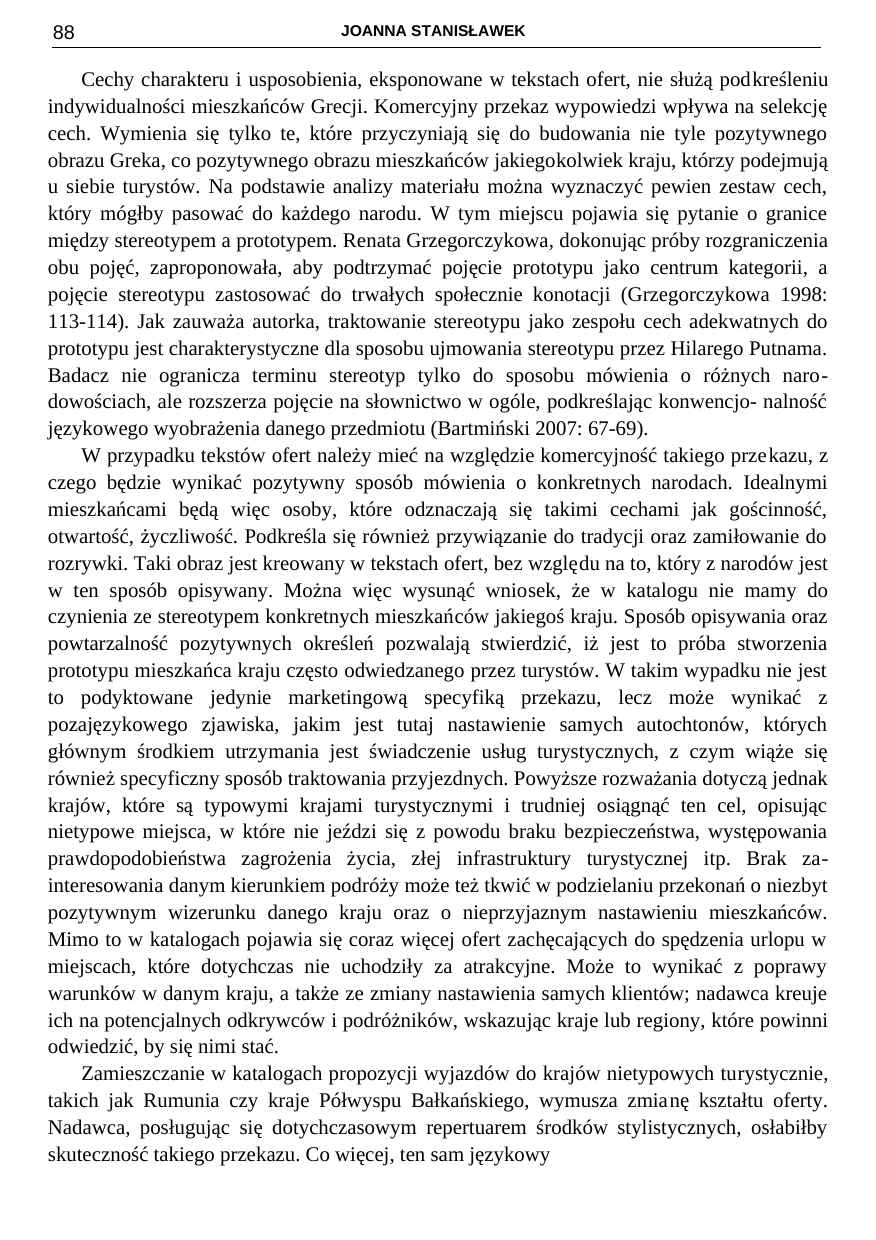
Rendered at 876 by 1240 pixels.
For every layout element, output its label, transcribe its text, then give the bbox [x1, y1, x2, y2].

text 88 [49, 21, 78, 44]
text Zamieszczanie w katalogach propozycji wyjazdów do krajów nietypowych tu­rystycznie, takich jak Rumunia czy kraje Półwyspu Bałkańskiego, wymusza zmia­nę kształtu oferty. Nadawca, posługując się dotychczasowym repertuarem środków stylistycznych, osłabiłby skuteczność takiego przekazu. Co więcej, ten sam językowy [48, 1061, 828, 1166]
text W przypadku tekstów ofert należy mieć na względzie komercyjność takiego prze­kazu, z czego będzie wynikać pozytywny sposób mówienia o konkretnych narodach. Idealnymi mieszkańcami będą więc osoby, które odznaczają się takimi cechami jak gościnność, otwartość, życzliwość. Podkreśla się również przywiązanie do tradycji oraz zamiłowanie do rozrywki. Taki obraz jest kreowany w tekstach ofert, bez wzglę­du na to, który z narodów jest w ten sposób opisywany. Można więc wysunąć wnio­sek, że w katalogu nie mamy do czynienia ze stereotypem konkretnych mieszkań­ców jakiegoś kraju. Sposób opisywania oraz powtarzalność pozytywnych określeń pozwalają stwierdzić, iż jest to próba stworzenia prototypu mieszkańca kraju często odwiedzanego przez turystów. W takim wypadku nie jest to podyktowane jedynie marketingową specyfiką przekazu, lecz może wynikać z pozajęzykowego zjawiska, jakim jest tutaj nastawienie samych autochtonów, których głównym środkiem utrzy­mania jest świadczenie usług turystycznych, z czym wiąże się również specyficzny sposób traktowania przyjezdnych. Powyższe rozważania dotyczą jednak krajów, któ­re są typowymi krajami turystycznymi i trudniej osiągnąć ten cel, opisując nietypo­we miejsca, w które nie jeździ się z powodu braku bezpieczeństwa, występowania prawdopodobieństwa zagrożenia życia, złej infrastruktury turystycznej itp. Brak za­interesowania danym kierunkiem podróży może też tkwić w podzielaniu przekonań o niezbyt pozytywnym wizerunku danego kraju oraz o nieprzyjaznym nastawieniu mieszkańców. Mimo to w katalogach pojawia się coraz więcej ofert zachęcających do spędzenia urlopu w miejscach, które dotychczas nie uchodziły za atrakcyjne. Może to wynikać z poprawy warunków w danym kraju, a także ze zmiany nastawienia samych klientów; nadawca kreuje ich na potencjalnych odkrywców i podróżników, wskazu­jąc kraje lub regiony, które powinni odwiedzić, by się nimi stać. [48, 443, 828, 1058]
text Cechy charakteru i usposobienia, eksponowane w tekstach ofert, nie służą pod­kreśleniu indywidualności mieszkańców Grecji. Komercyjny przekaz wypowiedzi wpływa na selekcję cech. Wymienia się tylko te, które przyczyniają się do budowania nie tyle pozytywnego obrazu Greka, co pozytywnego obrazu mieszkańców jakiego­kolwiek kraju, którzy podejmują u siebie turystów. Na podstawie analizy materiału można wyznaczyć pewien zestaw cech, który mógłby pasować do każdego narodu. W tym miejscu pojawia się pytanie o granice między stereotypem a prototypem. Re­nata Grzegorczykowa, dokonując próby rozgraniczenia obu pojęć, zaproponowała, aby podtrzymać pojęcie prototypu jako centrum kategorii, a pojęcie stereotypu za­stosować do trwałych społecznie konotacji (Grzegorczykowa 1998: 113-114). Jak za­uważa autorka, traktowanie stereotypu jako zespołu cech adekwatnych do prototypu jest charakterystyczne dla sposobu ujmowania stereotypu przez Hilarego Putnama. Badacz nie ogranicza terminu stereotyp tylko do sposobu mówienia o różnych naro­dowościach, ale rozszerza pojęcie na słownictwo w ogóle, podkreślając konwencjo- nalność językowego wyobrażenia danego przedmiotu (Bartmiński 2007: 67-69). [48, 67, 828, 440]
text JOANNA STANISŁAWEK [341, 21, 533, 39]
